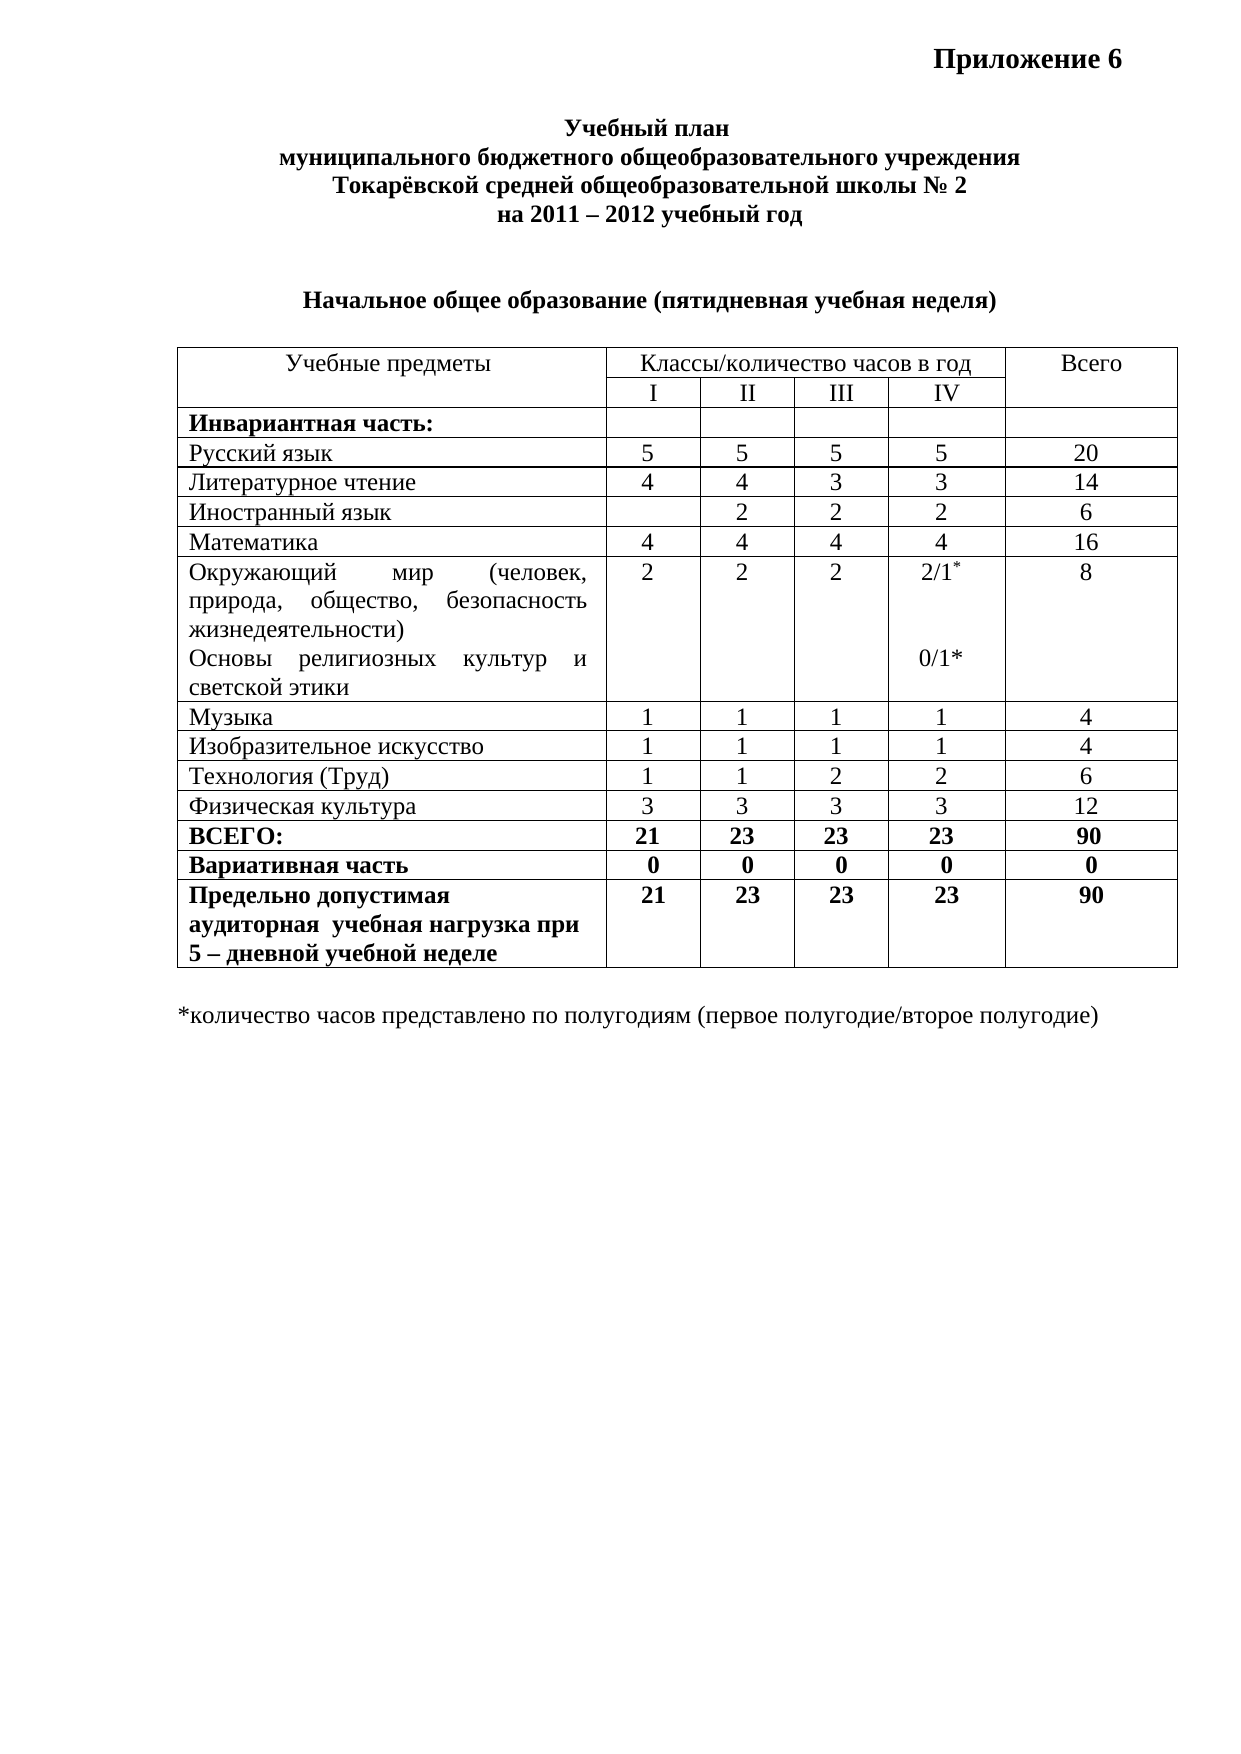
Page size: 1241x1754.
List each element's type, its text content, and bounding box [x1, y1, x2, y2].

table_cell 23 [701, 880, 794, 967]
text Приложение 6 [177, 41, 1122, 75]
table_cell 3 [607, 791, 700, 820]
table_cell 4 [607, 527, 700, 556]
table_cell 3 [701, 791, 794, 820]
table_cell [701, 408, 794, 437]
table_cell 1 [795, 702, 888, 730]
table_cell ВСЕГО: [178, 821, 606, 849]
table_cell 1 [701, 702, 794, 730]
table_cell 5 [795, 438, 888, 466]
table_cell 0 [701, 851, 794, 879]
table_cell 20 [1006, 438, 1177, 466]
table_cell 2 [701, 497, 794, 526]
table_cell 0 [607, 851, 700, 879]
table_cell 2 [795, 557, 888, 701]
table_cell 23 [795, 880, 888, 967]
table_cell II [701, 378, 794, 407]
table_cell 4 [701, 527, 794, 556]
table_cell Музыка [178, 702, 606, 730]
table_cell Литературное чтение [178, 468, 606, 496]
table_cell Технология (Труд) [178, 761, 606, 790]
table_cell 2 [795, 497, 888, 526]
table_cell 1 [889, 702, 1005, 730]
table_cell 23 [701, 821, 794, 849]
table_cell Иностранный язык [178, 497, 606, 526]
table_cell 4 [607, 468, 700, 496]
table_cell 23 [889, 821, 1005, 849]
table_cell 6 [1006, 761, 1177, 790]
table_header Учебные предметы [178, 348, 606, 407]
table_cell 2 [795, 761, 888, 790]
table_cell 1 [889, 731, 1005, 760]
table_cell 8 [1006, 557, 1177, 701]
text на 2011 – 2012 учебный год [177, 199, 1122, 228]
table_cell 1 [607, 761, 700, 790]
table_cell Математика [178, 527, 606, 556]
table_cell 21 [607, 821, 700, 849]
table_cell 5 [701, 438, 794, 466]
table_cell 3 [889, 468, 1005, 496]
text Учебный план [177, 113, 1122, 142]
table_cell 16 [1006, 527, 1177, 556]
table_cell 2/1* 0/1* [889, 557, 1005, 701]
table_header Классы/количество часов в год [607, 348, 1005, 377]
table_cell 12 [1006, 791, 1177, 820]
table_cell 4 [889, 527, 1005, 556]
table_cell 2 [701, 557, 794, 701]
table_cell [795, 408, 888, 437]
table_cell 0 [795, 851, 888, 879]
table_cell 3 [795, 791, 888, 820]
table_cell 3 [795, 468, 888, 496]
table_cell 23 [889, 880, 1005, 967]
table_cell [1006, 408, 1177, 437]
table_cell 1 [701, 761, 794, 790]
table_cell 21 [607, 880, 700, 967]
text Начальное общее образование (пятидневная учебная неделя) [177, 285, 1122, 314]
table_header Всего [1006, 348, 1177, 407]
table_cell 4 [1006, 731, 1177, 760]
table_cell 0 [1006, 851, 1177, 879]
table_cell 90 [1006, 821, 1177, 849]
table_cell 2 [889, 497, 1005, 526]
table_cell Инвариантная часть: [178, 408, 606, 437]
table_cell 2 [607, 557, 700, 701]
table_cell 4 [795, 527, 888, 556]
table_cell [607, 408, 700, 437]
table_cell Вариативная часть [178, 851, 606, 879]
table_cell 5 [889, 438, 1005, 466]
table_cell I [607, 378, 700, 407]
table_cell [889, 408, 1005, 437]
table_cell 3 [889, 791, 1005, 820]
table_cell 5 [607, 438, 700, 466]
table_cell [607, 497, 700, 526]
table_cell 6 [1006, 497, 1177, 526]
table_cell Окружающий мир (человек, природа, общество, безопасность жизнедеятельности) Основы религиозных культур и светской этики [178, 557, 606, 701]
table_cell Русский язык [178, 438, 606, 466]
table_cell 1 [607, 702, 700, 730]
table_cell IV [889, 378, 1005, 407]
text Токарёвской средней общеобразовательной школы № 2 [177, 170, 1122, 199]
text *количество часов представлено по полугодиям (первое полугодие/второе полугодие) [177, 1001, 1122, 1029]
table_cell 1 [607, 731, 700, 760]
table_cell Физическая культура [178, 791, 606, 820]
table_cell 0 [889, 851, 1005, 879]
table_cell 14 [1006, 468, 1177, 496]
table_cell 1 [701, 731, 794, 760]
table_cell III [795, 378, 888, 407]
table_cell 4 [1006, 702, 1177, 730]
table_cell 1 [795, 731, 888, 760]
table_cell 2 [889, 761, 1005, 790]
table_cell Изобразительное искусство [178, 731, 606, 760]
table_cell Предельно допустимая аудиторная учебная нагрузка при 5 – дневной учебной неделе [178, 880, 606, 967]
table_cell 4 [701, 468, 794, 496]
table_cell 23 [795, 821, 888, 849]
table_cell 90 [1006, 880, 1177, 967]
text муниципального бюджетного общеобразовательного учреждения [177, 142, 1122, 170]
